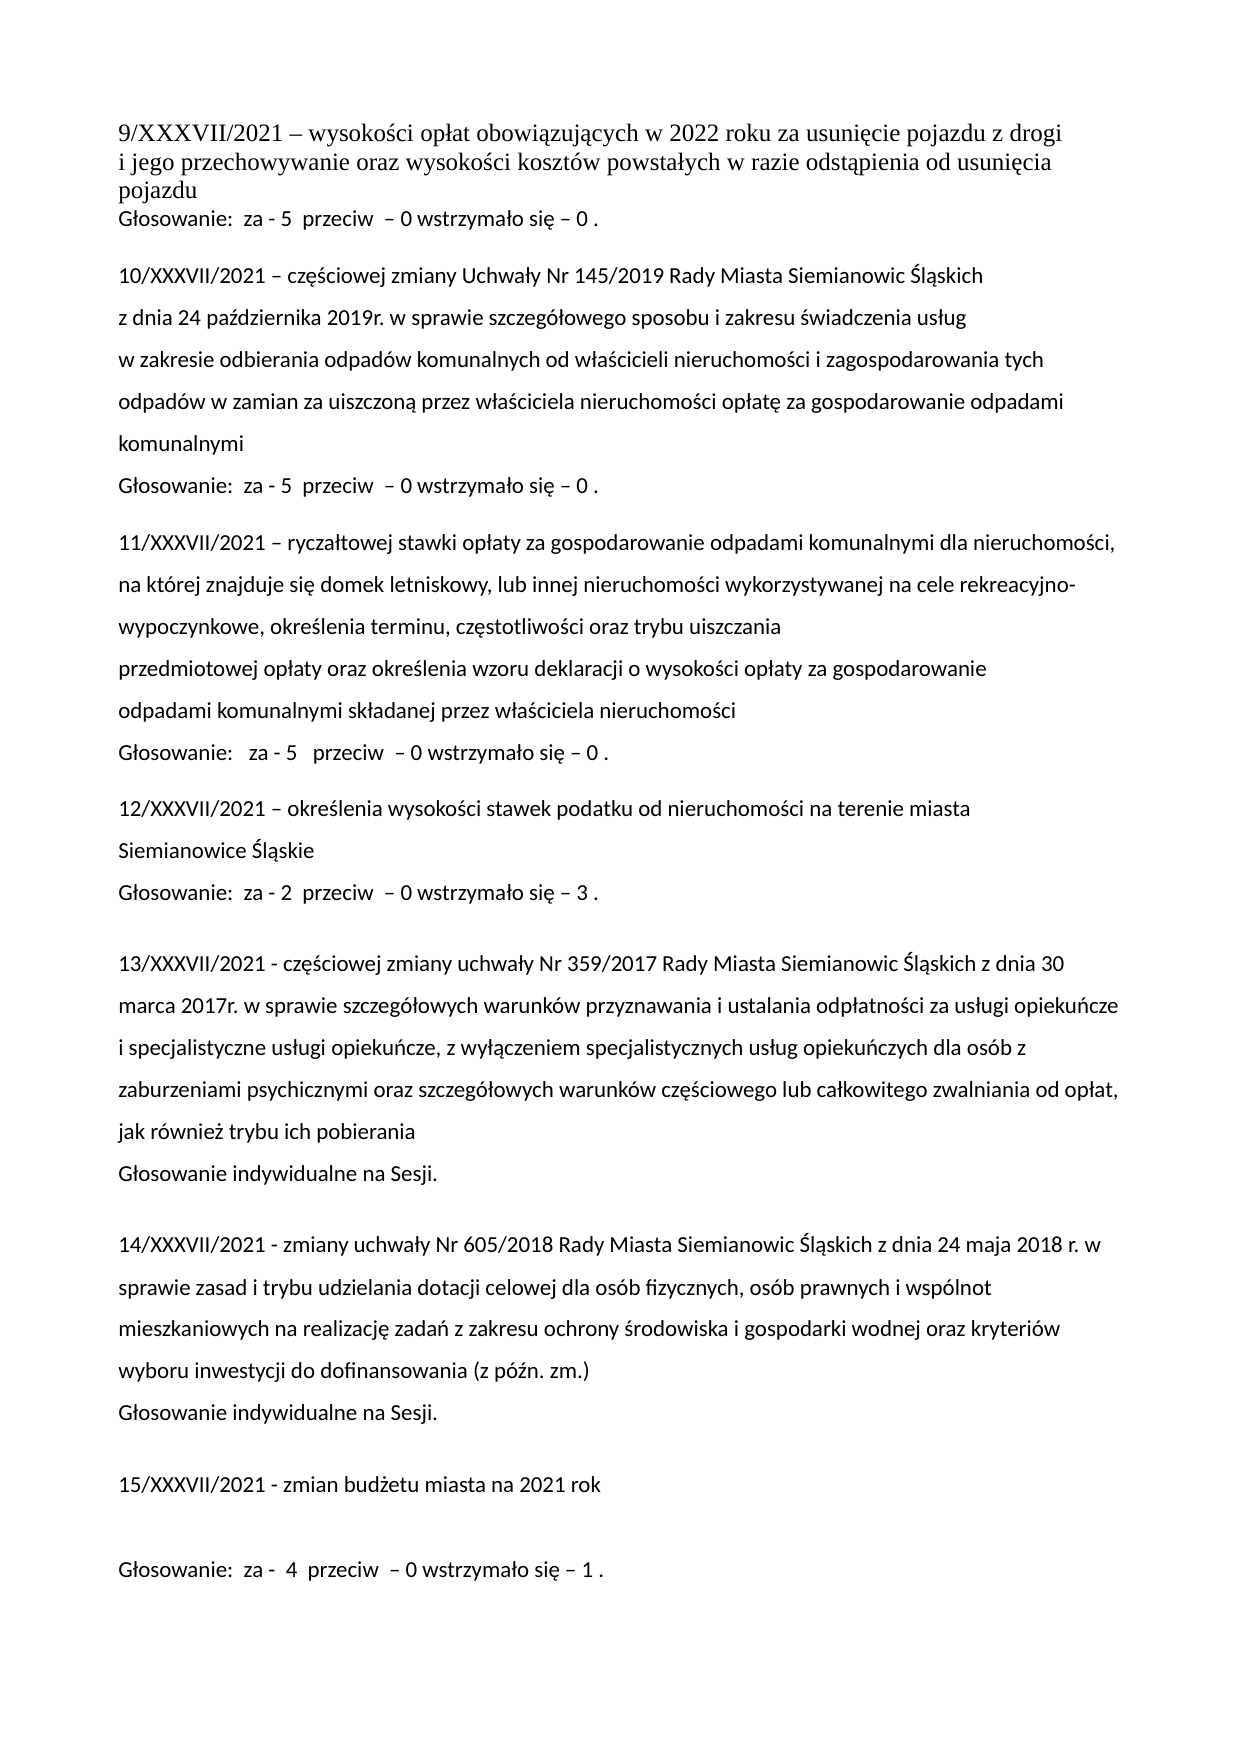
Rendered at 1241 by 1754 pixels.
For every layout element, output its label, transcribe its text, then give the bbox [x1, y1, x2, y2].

text Głosowanie: za - 4 przeciw – 0 wstrzymało się – 1 . [118, 1555, 1122, 1583]
text 10/XXXVII/2021 – częściowej zmiany Uchwały Nr 145/2019 Rady Miasta Siemianowic Śląskich z dnia 24 października 2019r. w sprawie szczegółowego sposobu i zakresu świadczenia usług w zakresie odbierania odpadów komunalnych od właścicieli nieruchomości i zagospodarowania tych odpadów w zamian za uiszczoną przez właściciela nieruchomości opłatę za gospodarowanie odpadami komunalnymi [118, 261, 1122, 457]
text Głosowanie indywidualne na Sesji. [118, 1159, 1122, 1187]
text Głosowanie indywidualne na Sesji. [118, 1398, 1122, 1427]
text 11/XXXVII/2021 – ryczałtowej stawki opłaty za gospodarowanie odpadami komunalnymi dla nieruchomości, na której znajduje się domek letniskowy, lub innej nieruchomości wykorzystywanej na cele rekreacyjno-wypoczynkowe, określenia terminu, częstotliwości oraz trybu uiszczania przedmiotowej opłaty oraz określenia wzoru deklaracji o wysokości opłaty za gospodarowanie odpadami komunalnymi składanej przez właściciela nieruchomości [118, 528, 1122, 724]
text 14/XXXVII/2021 - zmiany uchwały Nr 605/2018 Rady Miasta Siemianowic Śląskich z dnia 24 maja 2018 r. w sprawie zasad i trybu udzielania dotacji celowej dla osób fizycznych, osób prawnych i wspólnot mieszkaniowych na realizację zadań z zakresu ochrony środowiska i gospodarki wodnej oraz kryteriów wyboru inwestycji do dofinansowania (z późn. zm.) [118, 1231, 1122, 1384]
text 15/XXXVII/2021 - zmian budżetu miasta na 2021 rok [118, 1470, 1122, 1498]
text Głosowanie: za - 5 przeciw – 0 wstrzymało się – 0 . [118, 738, 1122, 766]
text Głosowanie: za - 5 przeciw – 0 wstrzymało się – 0 . [118, 471, 1122, 499]
text 9/XXXVII/2021 – wysokości opłat obowiązujących w 2022 roku za usunięcie pojazdu z drogi i jego przechowywanie oraz wysokości kosztów powstałych w razie odstąpienia od usunięcia pojazdu [118, 118, 1122, 204]
text Głosowanie: za - 5 przeciw – 0 wstrzymało się – 0 . [118, 204, 1122, 232]
text 12/XXXVII/2021 – określenia wysokości stawek podatku od nieruchomości na terenie miasta Siemianowice Śląskie [118, 794, 1122, 864]
text Głosowanie: za - 2 przeciw – 0 wstrzymało się – 3 . [118, 878, 1122, 906]
text 13/XXXVII/2021 - częściowej zmiany uchwały Nr 359/2017 Rady Miasta Siemianowic Śląskich z dnia 30 marca 2017r. w sprawie szczegółowych warunków przyznawania i ustalania odpłatności za usługi opiekuńcze i specjalistyczne usługi opiekuńcze, z wyłączeniem specjalistycznych usług opiekuńczych dla osób z zaburzeniami psychicznymi oraz szczegółowych warunków częściowego lub całkowitego zwalniania od opłat, jak również trybu ich pobierania [118, 949, 1122, 1146]
